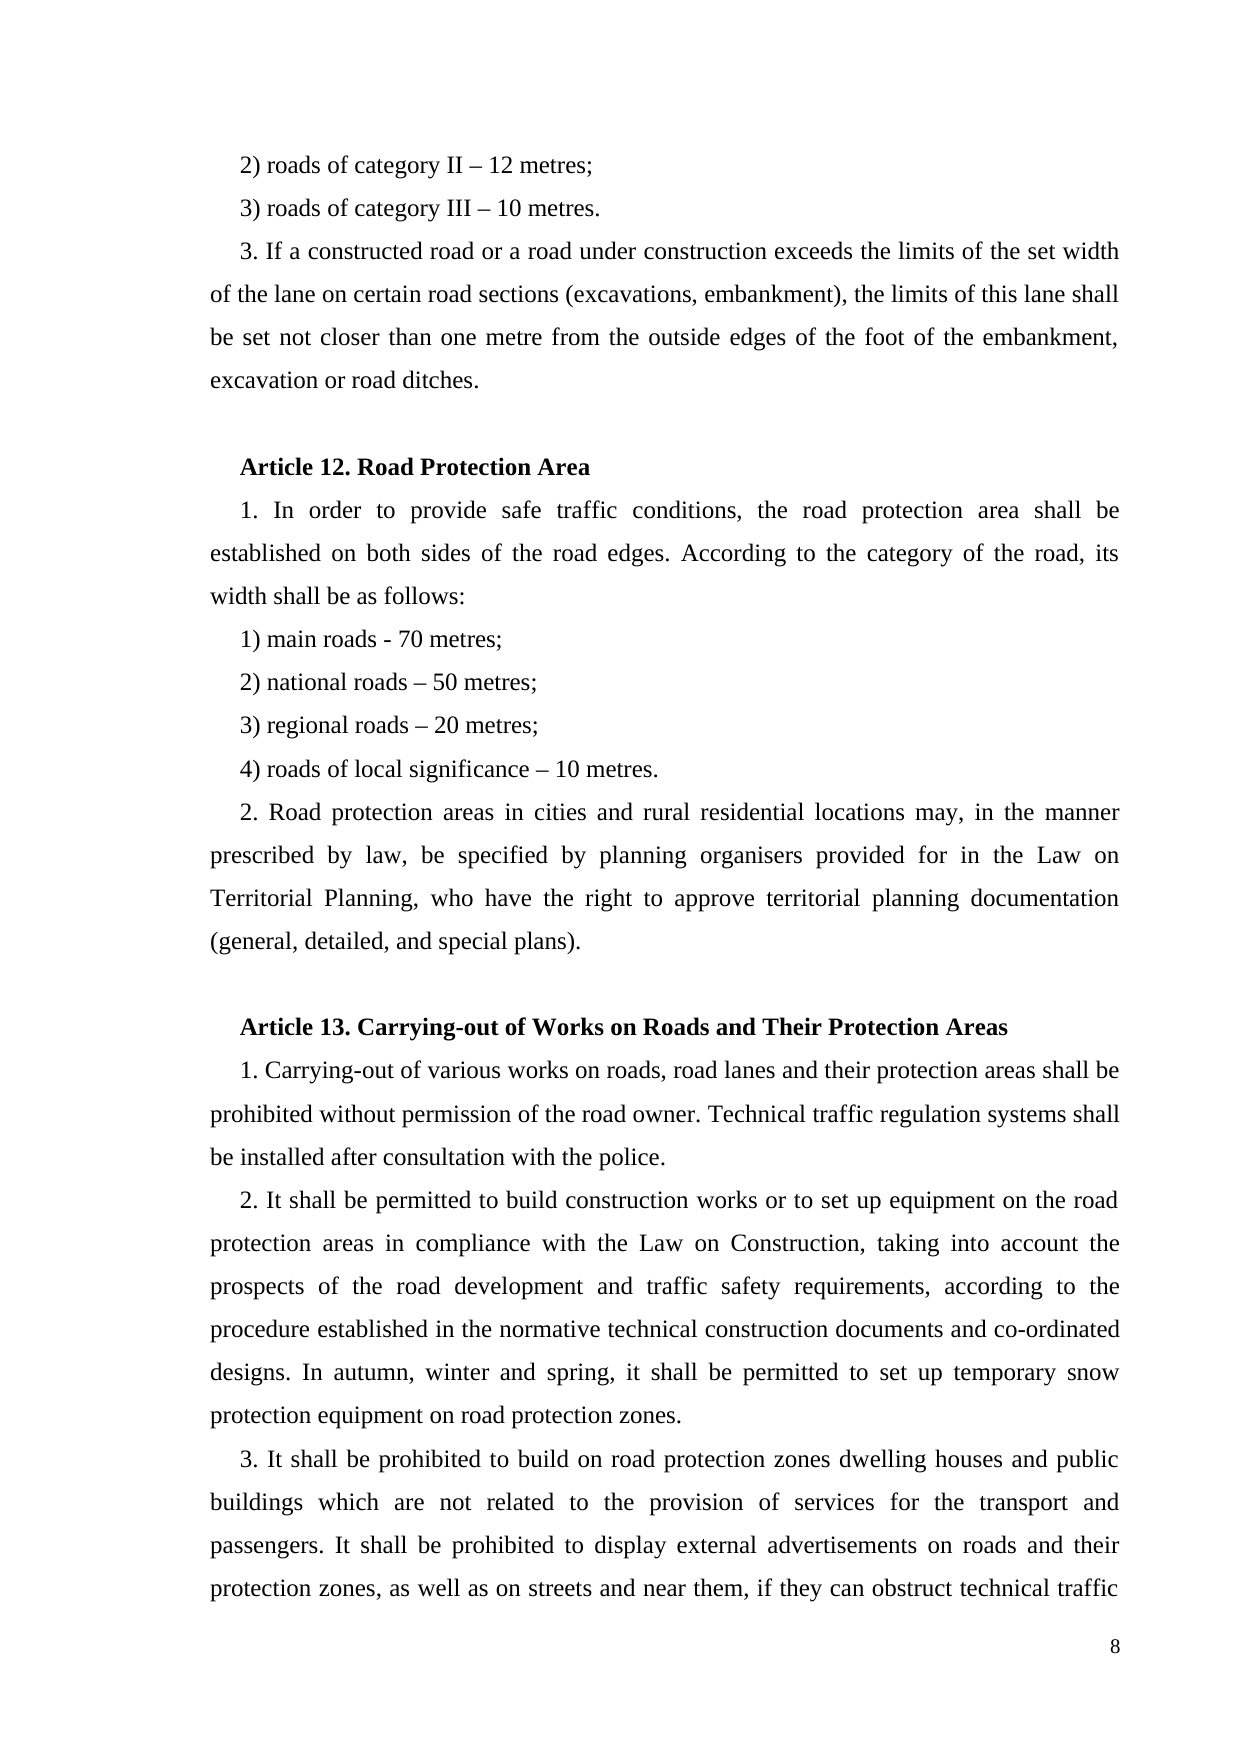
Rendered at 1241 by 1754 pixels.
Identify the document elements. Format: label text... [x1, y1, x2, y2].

text 4) roads of local significance – 10 metres. [210, 754, 1121, 782]
text 1. In order to provide safe traffic conditions, the road protection area shall be established on both sides of the road edges. According to the category of the road, its width shall be as follows: [210, 495, 1121, 610]
text Article 12. Road Protection Area [210, 452, 1121, 481]
text 2) national roads – 50 metres; [210, 667, 1121, 696]
text 1) main roads - 70 metres; [210, 624, 1121, 653]
text 1. Carrying-out of various works on roads, road lanes and their protection areas shall be prohibited without permission of the road owner. Technical traffic regulation systems shall be installed after consultation with the police. [210, 1056, 1121, 1171]
text 2. Road protection areas in cities and rural residential locations may, in the manner prescribed by law, be specified by planning organisers provided for in the Law on Territorial Planning, who have the right to approve territorial planning documentation (general, detailed, and special plans). [210, 797, 1121, 955]
text 3. It shall be prohibited to build on road protection zones dwelling houses and public buildings which are not related to the provision of services for the transport and passengers. It shall be prohibited to display external advertisements on roads and their protection zones, as well as on streets and near them, if they can obstruct technical traffic [210, 1444, 1121, 1602]
text 2. It shall be permitted to build construction works or to set up equipment on the road protection areas in compliance with the Law on Construction, taking into account the prospects of the road development and traffic safety requirements, according to the procedure established in the normative technical construction documents and co-ordinated designs. In autumn, winter and spring, it shall be permitted to set up temporary snow protection equipment on road protection zones. [210, 1185, 1121, 1429]
text 3. If a constructed road or a road under construction exceeds the limits of the set width of the lane on certain road sections (excavations, embankment), the limits of this lane shall be set not closer than one metre from the outside edges of the foot of the embankment, excavation or road ditches. [210, 236, 1121, 394]
text Article 13. Carrying-out of Works on Roads and Their Protection Areas [210, 1012, 1121, 1041]
text 3) regional roads – 20 metres; [210, 711, 1121, 739]
text 2) roads of category II – 12 metres; [210, 150, 1121, 179]
text 3) roads of category III – 10 metres. [210, 193, 1121, 222]
